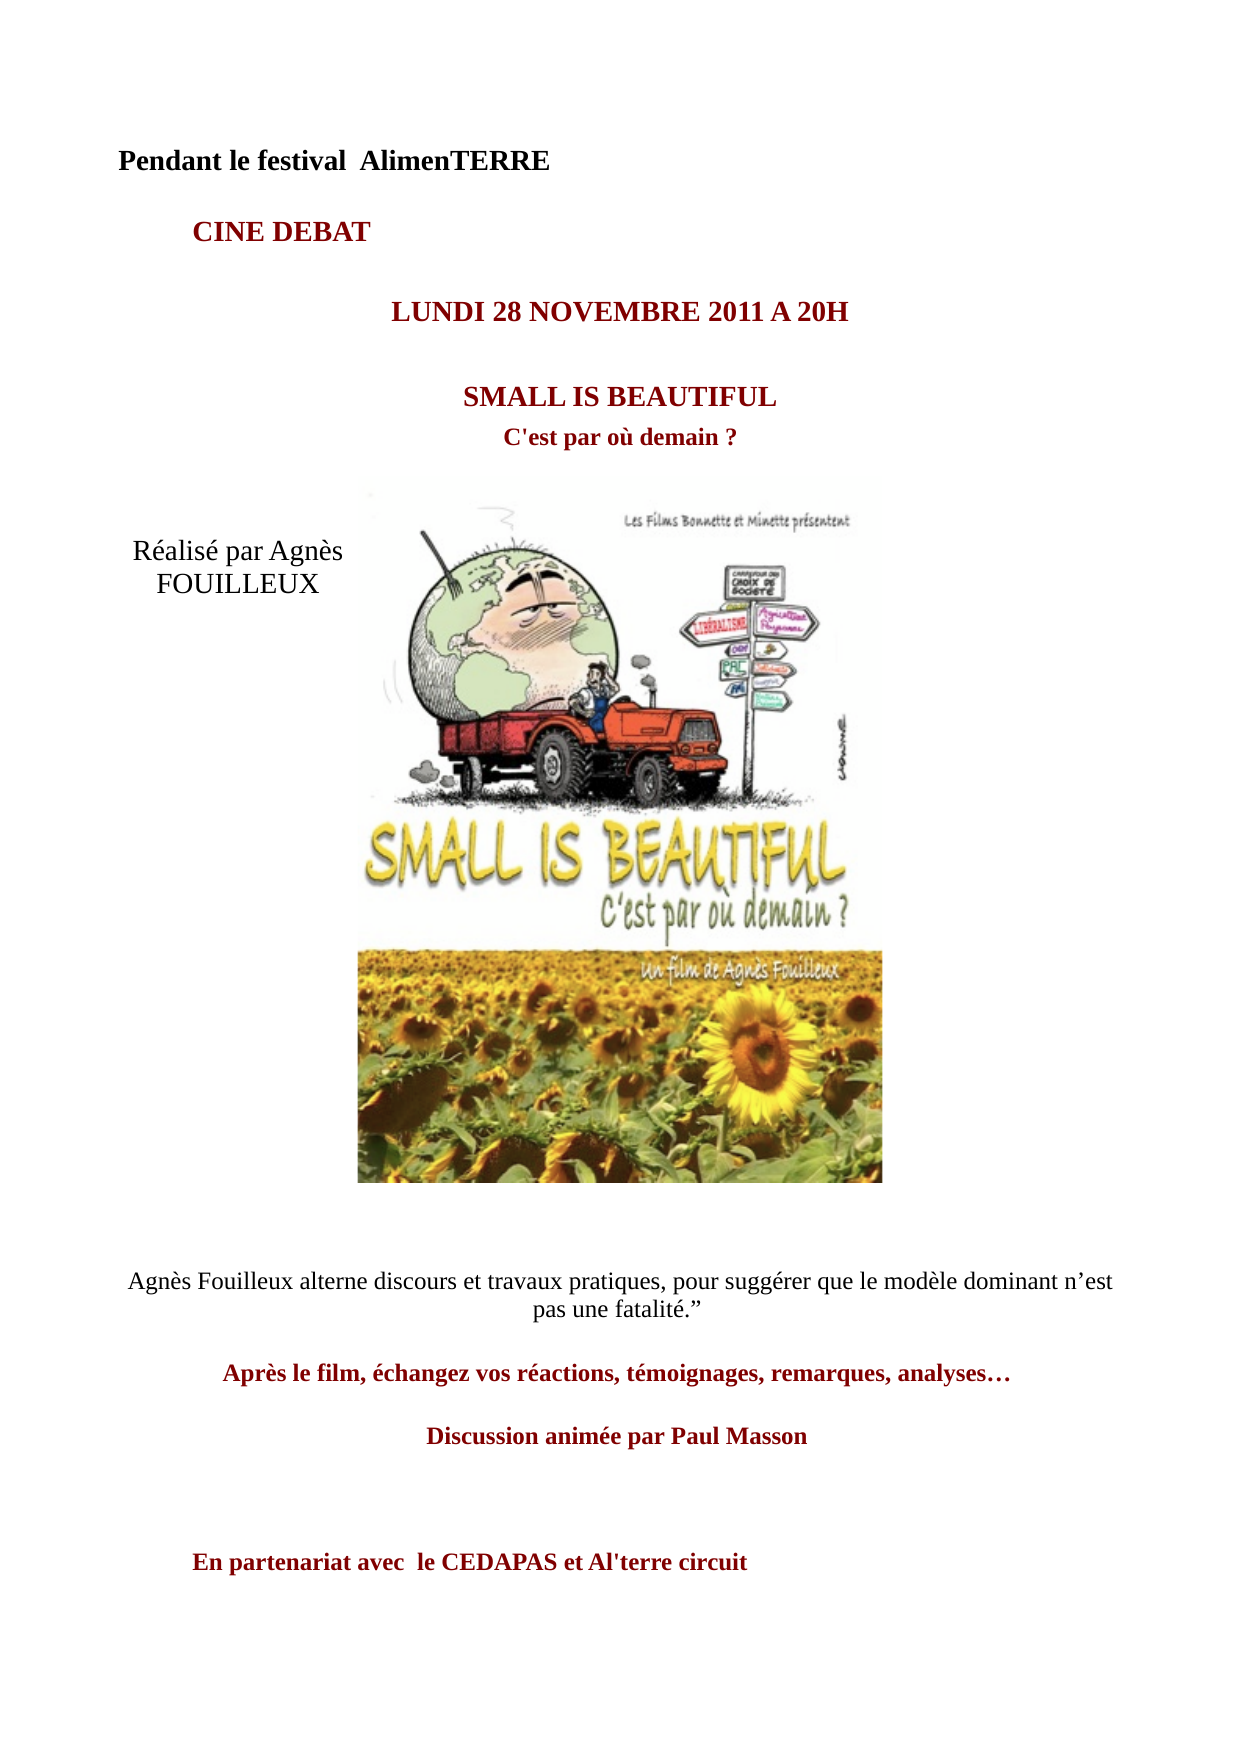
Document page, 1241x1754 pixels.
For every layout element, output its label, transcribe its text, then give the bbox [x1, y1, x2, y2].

picture [357, 476, 883, 1183]
text Discussion animée par Paul Masson [118, 1421, 1122, 1449]
text Après le film, échangez vos réactions, témoignages, remarques, analyses… [118, 1358, 1122, 1386]
text [883, 533, 1122, 600]
text Réalisé par Agnès FOUILLEUX [118, 533, 357, 600]
subtitle Pendant le festival AlimenTERRE [118, 143, 1122, 177]
text En partenariat avec le CEDAPAS et Al'terre circuit [118, 1547, 1122, 1576]
text C'est par où demain ? [118, 422, 1122, 451]
text Agnès Fouilleux alterne discours et travaux pratiques, pour suggérer que le modèle dominant n’est pas une fatalité.” [118, 1266, 1122, 1323]
subtitle CINE DEBAT [118, 214, 1122, 248]
subtitle SMALL IS BEAUTIFUL [118, 379, 1122, 413]
subtitle LUNDI 28 NOVEMBRE 2011 A 20H [118, 294, 1122, 327]
